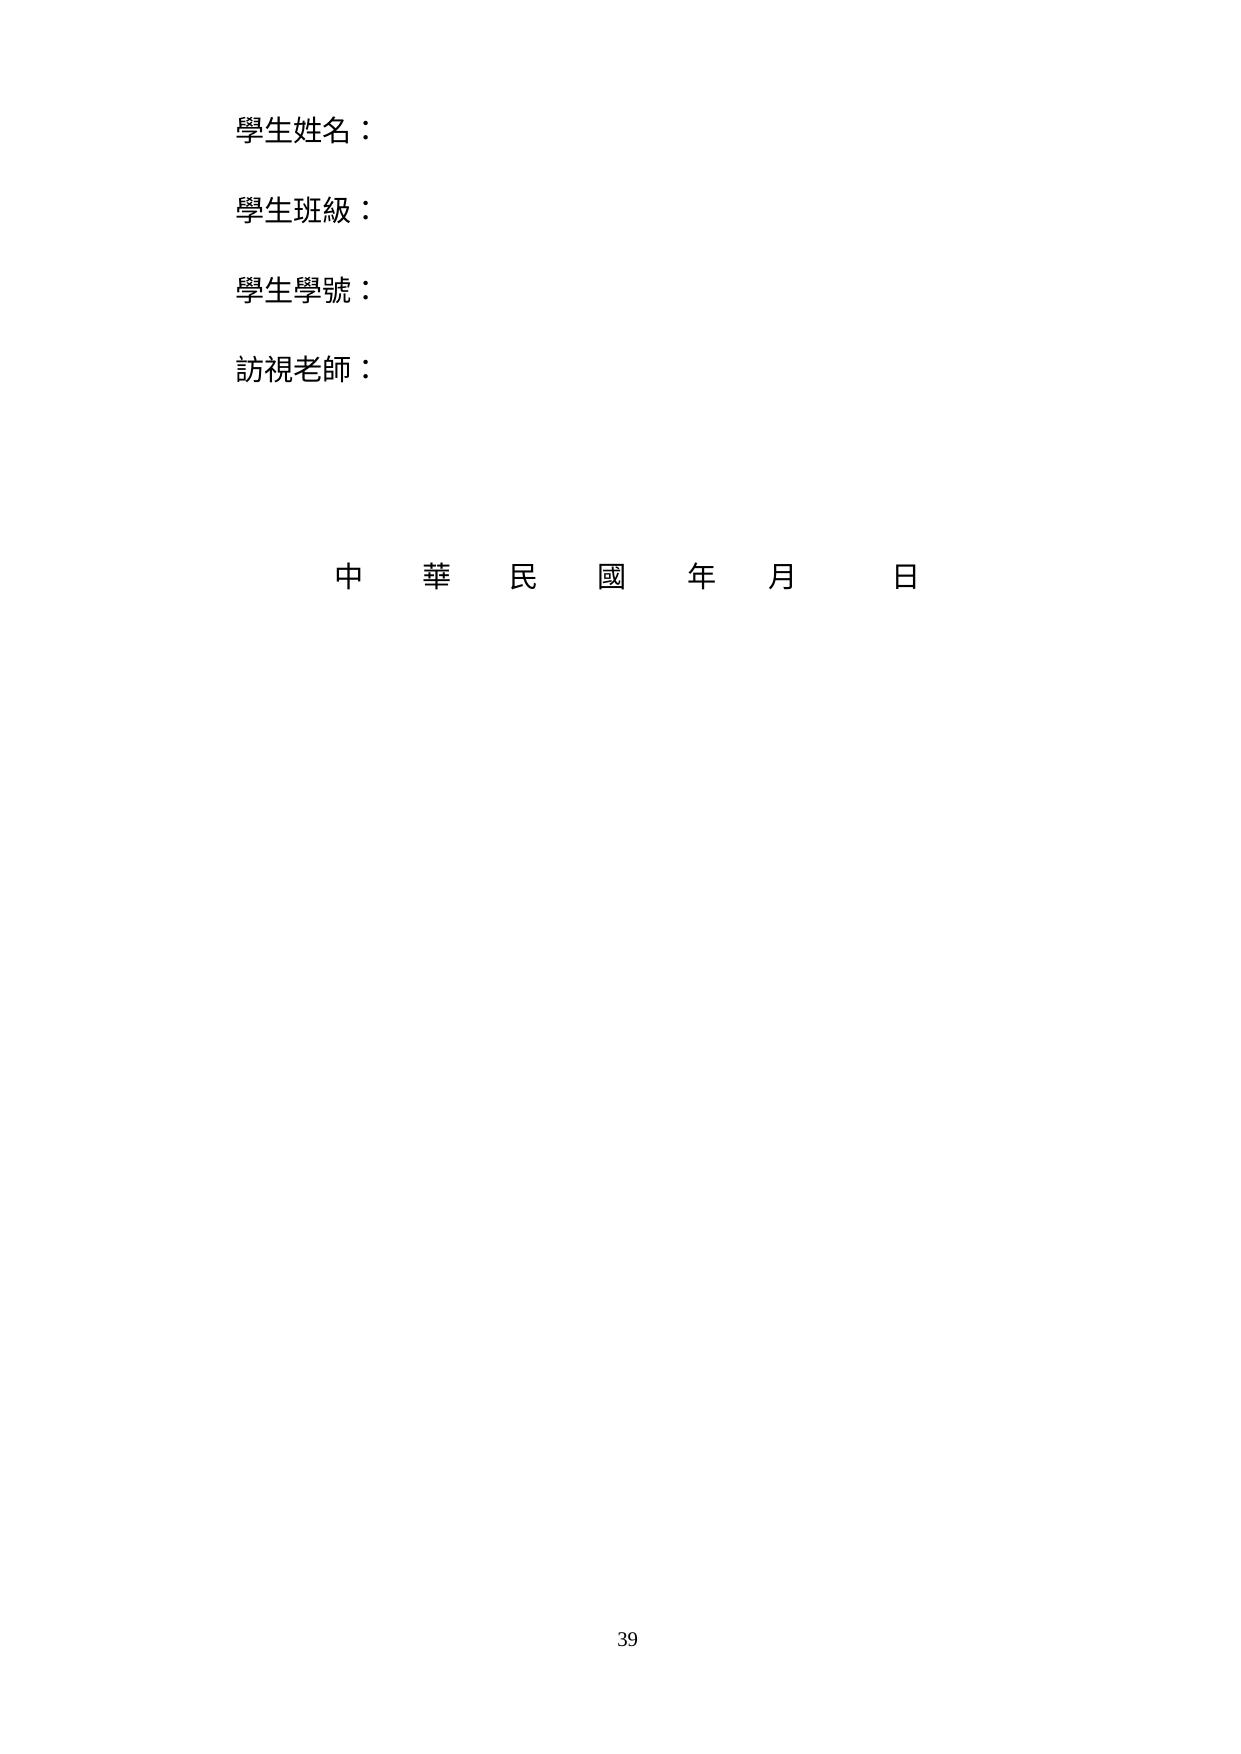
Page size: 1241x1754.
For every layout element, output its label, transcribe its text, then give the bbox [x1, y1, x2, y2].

text 訪視老師： [133, 347, 1122, 389]
text 學生學號： [133, 267, 1122, 309]
text 學生姓名： [133, 108, 1122, 150]
text 中 華 民 國 年 月 日 [133, 533, 1122, 596]
text 學生班級： [133, 187, 1122, 230]
